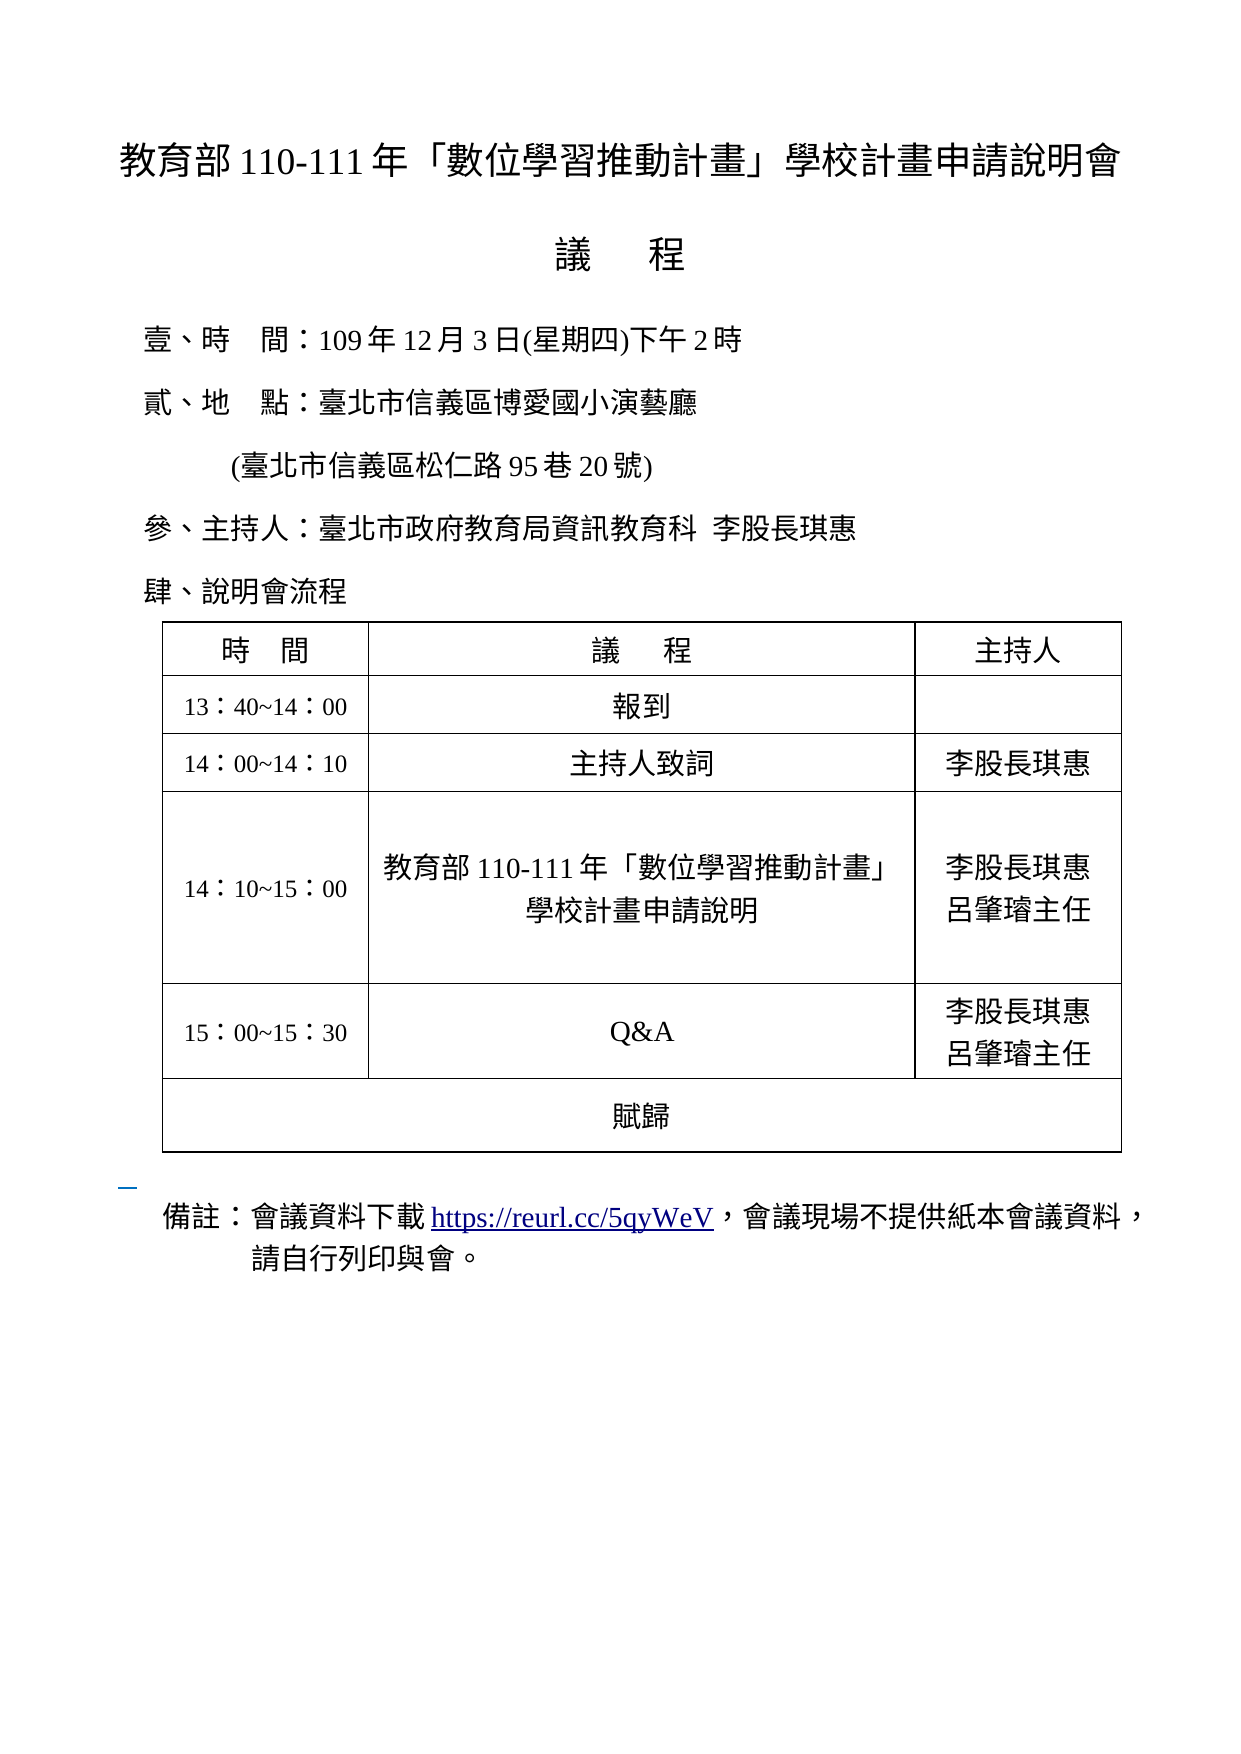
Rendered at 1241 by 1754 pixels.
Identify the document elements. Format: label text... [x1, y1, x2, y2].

table_cell 14：10~15：00 [163, 792, 368, 982]
table_cell 15：00~15：30 [163, 984, 368, 1078]
table_cell [916, 676, 1121, 732]
text 肆、說明會流程 [143, 569, 1122, 611]
table_cell 14：00~14：10 [163, 734, 368, 791]
text (臺北市信義區松仁路95巷20號) [143, 442, 1122, 485]
table_cell 李股長琪惠 [916, 734, 1121, 791]
text 議 程 [118, 224, 1122, 279]
table_header 議 程 [369, 623, 914, 675]
text 參、主持人：臺北市政府教育局資訊教育科 李股長琪惠 [143, 506, 1122, 548]
text 壹、時 間：109年12月3日(星期四)下午2時 [143, 316, 1122, 358]
text 教育部110-111年「數位學習推動計畫」學校計畫申請說明會 [118, 131, 1122, 185]
text 備註：會議資料下載https://reurl.cc/5qyWeV，會議現場不提供紙本會議資料，請自行列印與會。 [162, 1194, 1122, 1277]
table_cell 13：40~14：00 [163, 676, 368, 732]
table_cell Q&A [369, 984, 914, 1078]
table_header 時 間 [163, 623, 368, 675]
table_cell 主持人致詞 [369, 734, 914, 791]
table_cell 賦歸 [163, 1079, 1121, 1151]
table_cell 報到 [369, 676, 914, 732]
table_cell 教育部110-111年「數位學習推動計畫」學校計畫申請說明 [369, 792, 914, 982]
text 貳、地 點：臺北市信義區博愛國小演藝廳 [143, 379, 1122, 422]
table_cell 李股長琪惠 呂肇璿主任 [916, 792, 1121, 982]
table_cell 李股長琪惠 呂肇璿主任 [916, 984, 1121, 1078]
table_header 主持人 [916, 623, 1121, 675]
